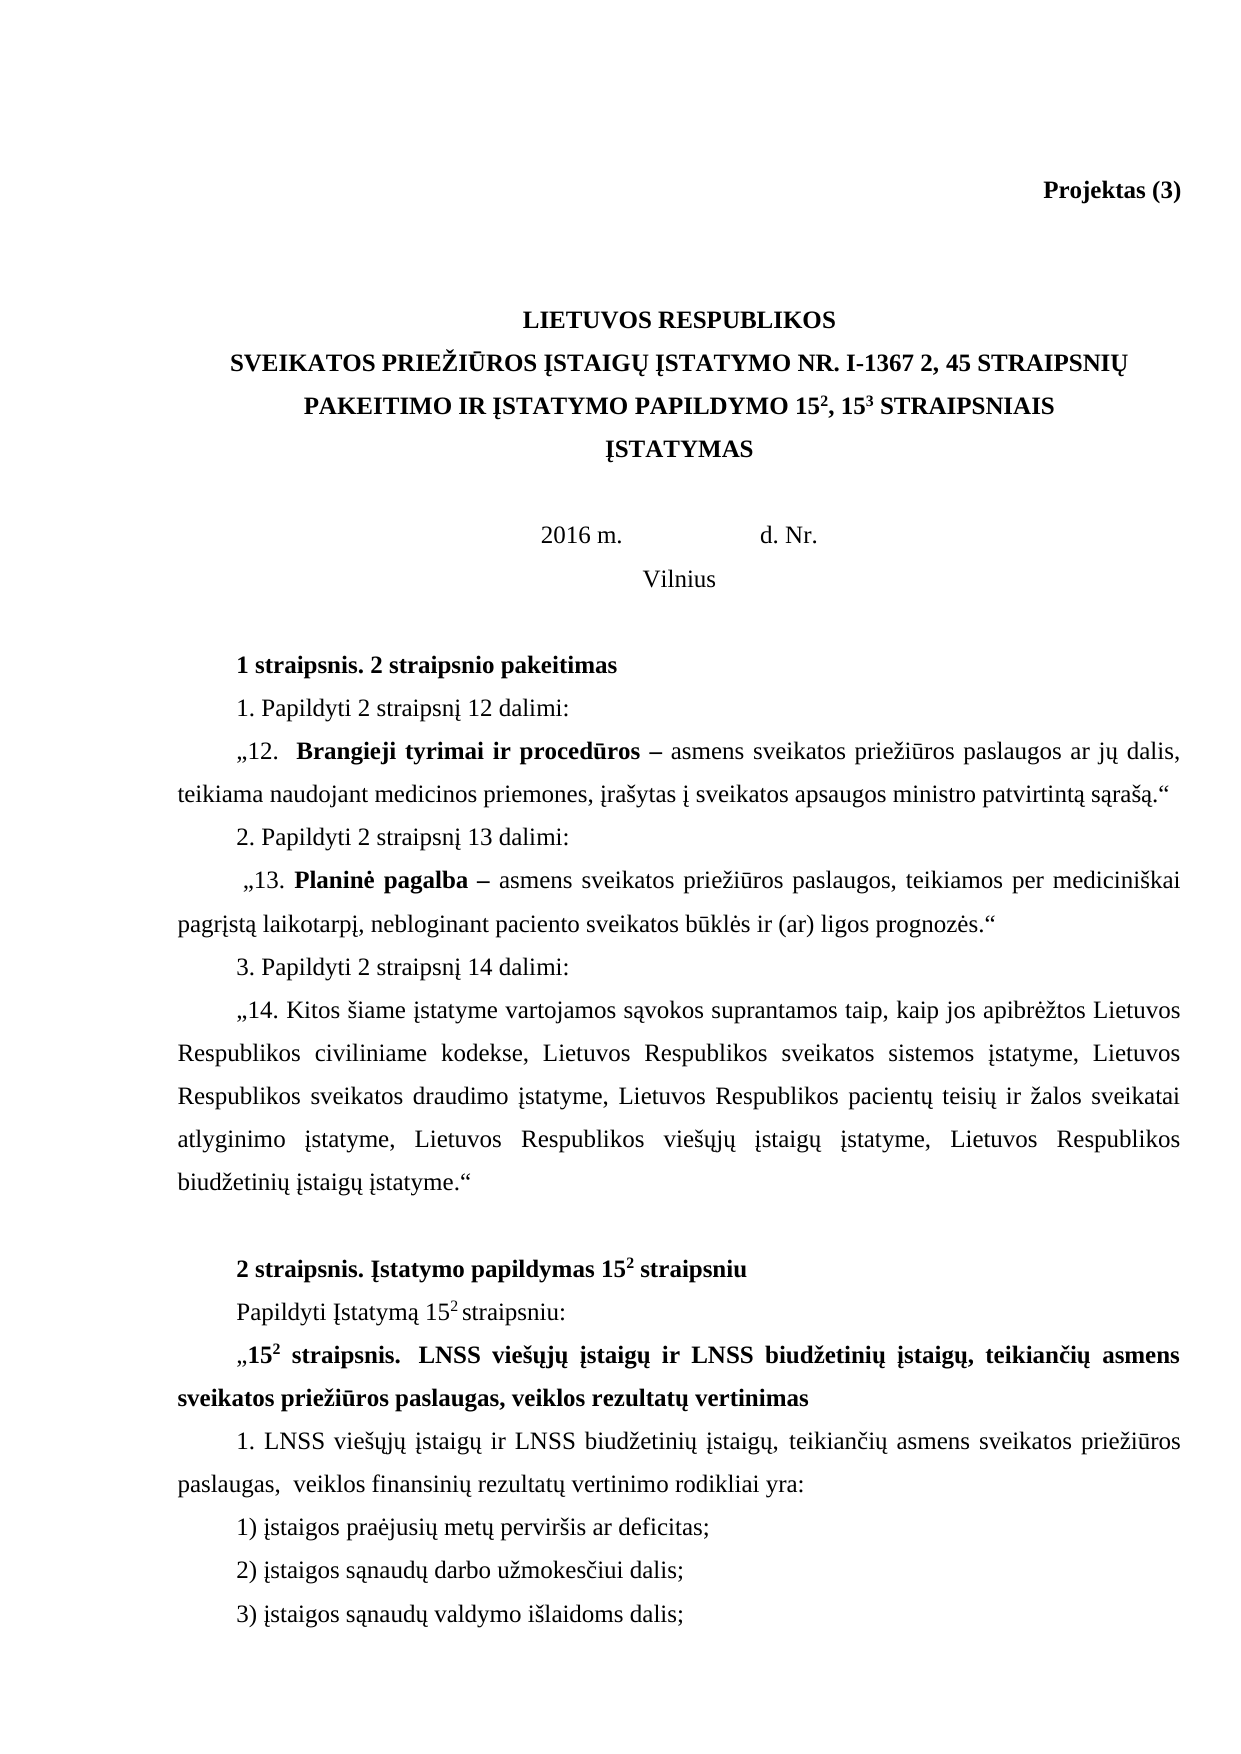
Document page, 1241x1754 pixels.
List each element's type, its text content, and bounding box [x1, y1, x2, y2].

text 2016 m. d. Nr. [177, 521, 1181, 549]
text „14. Kitos šiame įstatyme vartojamos sąvokos suprantamos taip, kaip jos apibrėžtos Lietuvos Respublikos civiliniame kodekse, Lietuvos Respublikos sveikatos sistemos įstatyme, Lietuvos Respublikos sveikatos draudimo įstatyme, Lietuvos Respublikos pacientų teisių ir žalos sveikatai atlyginimo įstatyme, Lietuvos Respublikos viešųjų įstaigų įstatyme, Lietuvos Respublikos biudžetinių įstaigų įstatyme.“ [177, 995, 1181, 1196]
text 3. Papildyti 2 straipsnį 14 dalimi: [177, 952, 1181, 981]
text 1. Papildyti 2 straipsnį 12 dalimi: [177, 693, 1181, 722]
text 2 straipsnis. Įstatymo papildymas 152 straipsniu [177, 1254, 1181, 1282]
text 2. Papildyti 2 straipsnį 13 dalimi: [177, 822, 1181, 851]
text 1) įstaigos praėjusių metų perviršis ar deficitas; [177, 1512, 1181, 1541]
text 1 straipsnis. 2 straipsnio pakeitimas [177, 650, 1181, 679]
text 2) įstaigos sąnaudų darbo užmokesčiui dalis; [177, 1556, 1181, 1584]
text Projektas (3) [177, 176, 1181, 204]
text LIETUVOS RESPUBLIKOS [177, 305, 1181, 334]
text „13. Planinė pagalba – asmens sveikatos priežiūros paslaugos, teikiamos per mediciniškai pagrįstą laikotarpį, nebloginant paciento sveikatos būklės ir (ar) ligos prognozės.“ [177, 866, 1181, 937]
text SVEIKATOS PRIEŽIŪROS ĮSTAIGŲ ĮSTATYMO NR. I-1367 2, 45 STRAIPSNIŲ PAKEITIMO IR ĮSTATYMO PAPILDYMO 152, 153 straipsniAIS [177, 348, 1181, 420]
text „152 straipsnis. LNSS viešųjų įstaigų ir LNSS biudžetinių įstaigų, teikiančių asmens sveikatos priežiūros paslaugas, veiklos rezultatų vertinimas [177, 1340, 1181, 1412]
text „12. Brangieji tyrimai ir procedūros – asmens sveikatos priežiūros paslaugos ar jų dalis, teikiama naudojant medicinos priemones, įrašytas į sveikatos apsaugos ministro patvirtintą sąrašą.“ [177, 736, 1181, 808]
text 3) įstaigos sąnaudų valdymo išlaidoms dalis; [177, 1599, 1181, 1627]
text Papildyti Įstatymą 152 straipsniu: [177, 1297, 1181, 1326]
text ĮSTATYMAS [177, 434, 1181, 463]
text 1. LNSS viešųjų įstaigų ir LNSS biudžetinių įstaigų, teikiančių asmens sveikatos priežiūros paslaugas, veiklos finansinių rezultatų vertinimo rodikliai yra: [177, 1426, 1181, 1498]
text Vilnius [177, 564, 1181, 592]
